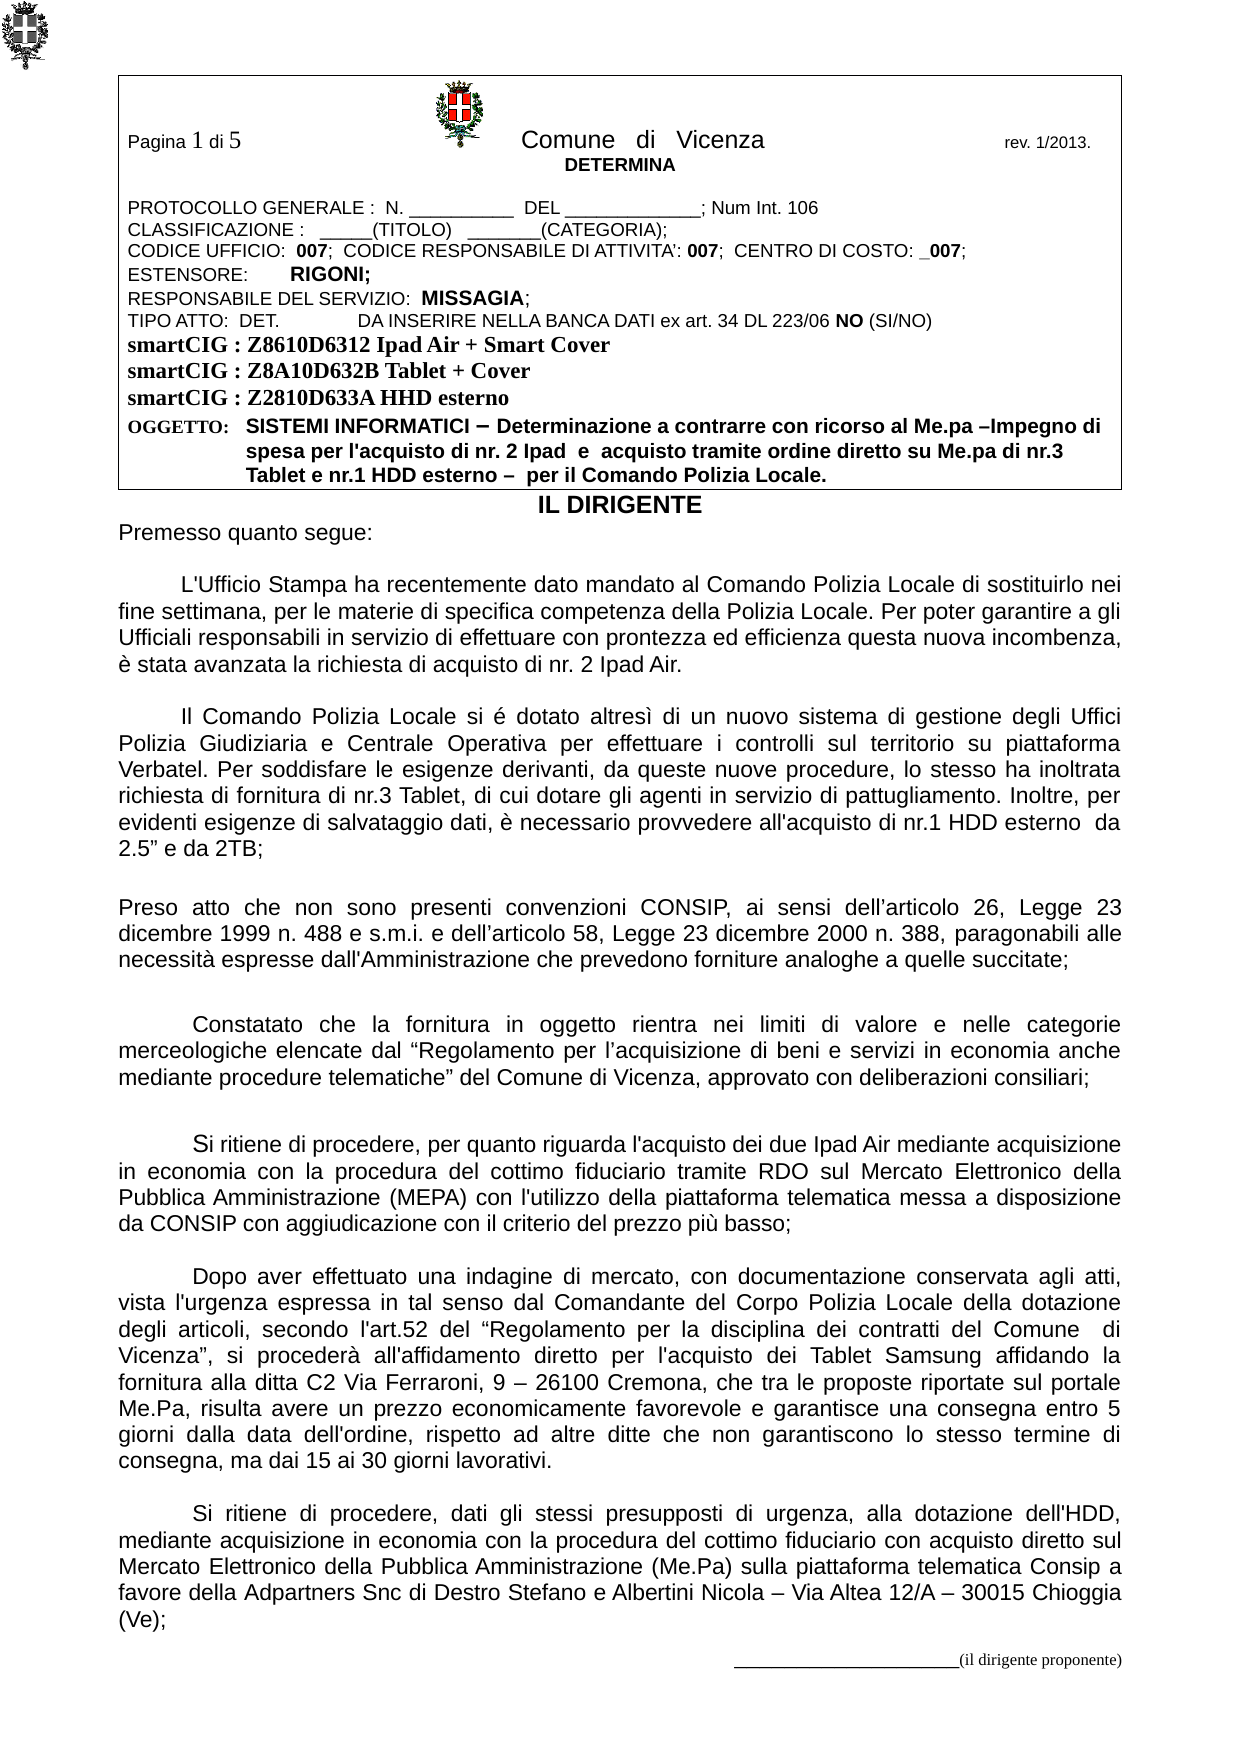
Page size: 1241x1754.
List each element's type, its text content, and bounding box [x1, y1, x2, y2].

text Dopo aver effettuato una indagine di mercato, con documentazione conservata agli atti, vista l'urgenza espressa in tal senso dal Comandante del Corpo Polizia Locale della dotazione degli articoli, secondo l'art.52 del “Regolamento per la disciplina dei contratti del Comune di Vicenza”, si procederà all'affidamento diretto per l'acquisto dei Tablet Samsung affidando la fornitura alla ditta C2 Via Ferraroni, 9 – 26100 Cremona, che tra le proposte riportate sul portale Me.Pa, risulta avere un prezzo economicamente favorevole e garantisce una consegna entro 5 giorni dalla data dell'ordine, rispetto ad altre ditte che non garantiscono lo stesso termine di consegna, ma dai 15 ai 30 giorni lavorativi. [118, 1263, 1122, 1474]
text Preso atto che non sono presenti convenzioni CONSIP, ai sensi dell’articolo 26, Legge 23 dicembre 1999 n. 488 e s.m.i. e dell’articolo 58, Legge 23 dicembre 2000 n. 388, paragonabili alle necessità espresse dall'Amministrazione che prevedono forniture analoghe a quelle succitate; [118, 894, 1122, 973]
text L'Ufficio Stampa ha recentemente dato mandato al Comando Polizia Locale di sostituirlo nei fine settimana, per le materie di specifica competenza della Polizia Locale. Per poter garantire a gli Ufficiali responsabili in servizio di effettuare con prontezza ed efficienza questa nuova incombenza, è stata avanzata la richiesta di acquisto di nr. 2 Ipad Air. [118, 571, 1122, 677]
text Si ritiene di procedere, per quanto riguarda l'acquisto dei due Ipad Air mediante acquisizione in economia con la procedura del cottimo fiduciario tramite RDO sul Mercato Elettronico della Pubblica Amministrazione (MEPA) con l'utilizzo della piattaforma telematica messa a disposizione da CONSIP con aggiudicazione con il criterio del prezzo più basso; [118, 1129, 1122, 1237]
text Si ritiene di procedere, dati gli stessi presupposti di urgenza, alla dotazione dell'HDD, mediante acquisizione in economia con la procedura del cottimo fiduciario con acquisto diretto sul Mercato Elettronico della Pubblica Amministrazione (Me.Pa) sulla piattaforma telematica Consip a favore della Adpartners Snc di Destro Stefano e Albertini Nicola – Via Altea 12/A – 30015 Chioggia (Ve); [118, 1500, 1122, 1632]
text Premesso quanto segue: [118, 519, 1122, 545]
text Il Comando Polizia Locale si é dotato altresì di un nuovo sistema di gestione degli Uffici Polizia Giudiziaria e Centrale Operativa per effettuare i controlli sul territorio su piattaforma Verbatel. Per soddisfare le esigenze derivanti, da queste nuove procedure, lo stesso ha inoltrata richiesta di fornitura di nr.3 Tablet, di cui dotare gli agenti in servizio di pattugliamento. Inoltre, per evidenti esigenze di salvataggio dati, è necessario provvedere all'acquisto di nr.1 HDD esterno da 2.5” e da 2TB; [118, 703, 1122, 861]
text Constatato che la fornitura in oggetto rientra nei limiti di valore e nelle categorie merceologiche elencate dal “Regolamento per l’acquisizione di beni e servizi in economia anche mediante procedure telematiche” del Comune di Vicenza, approvato con deliberazioni consiliari; [118, 1011, 1122, 1090]
picture [434, 78, 485, 149]
text IL DIRIGENTE [118, 490, 1122, 519]
